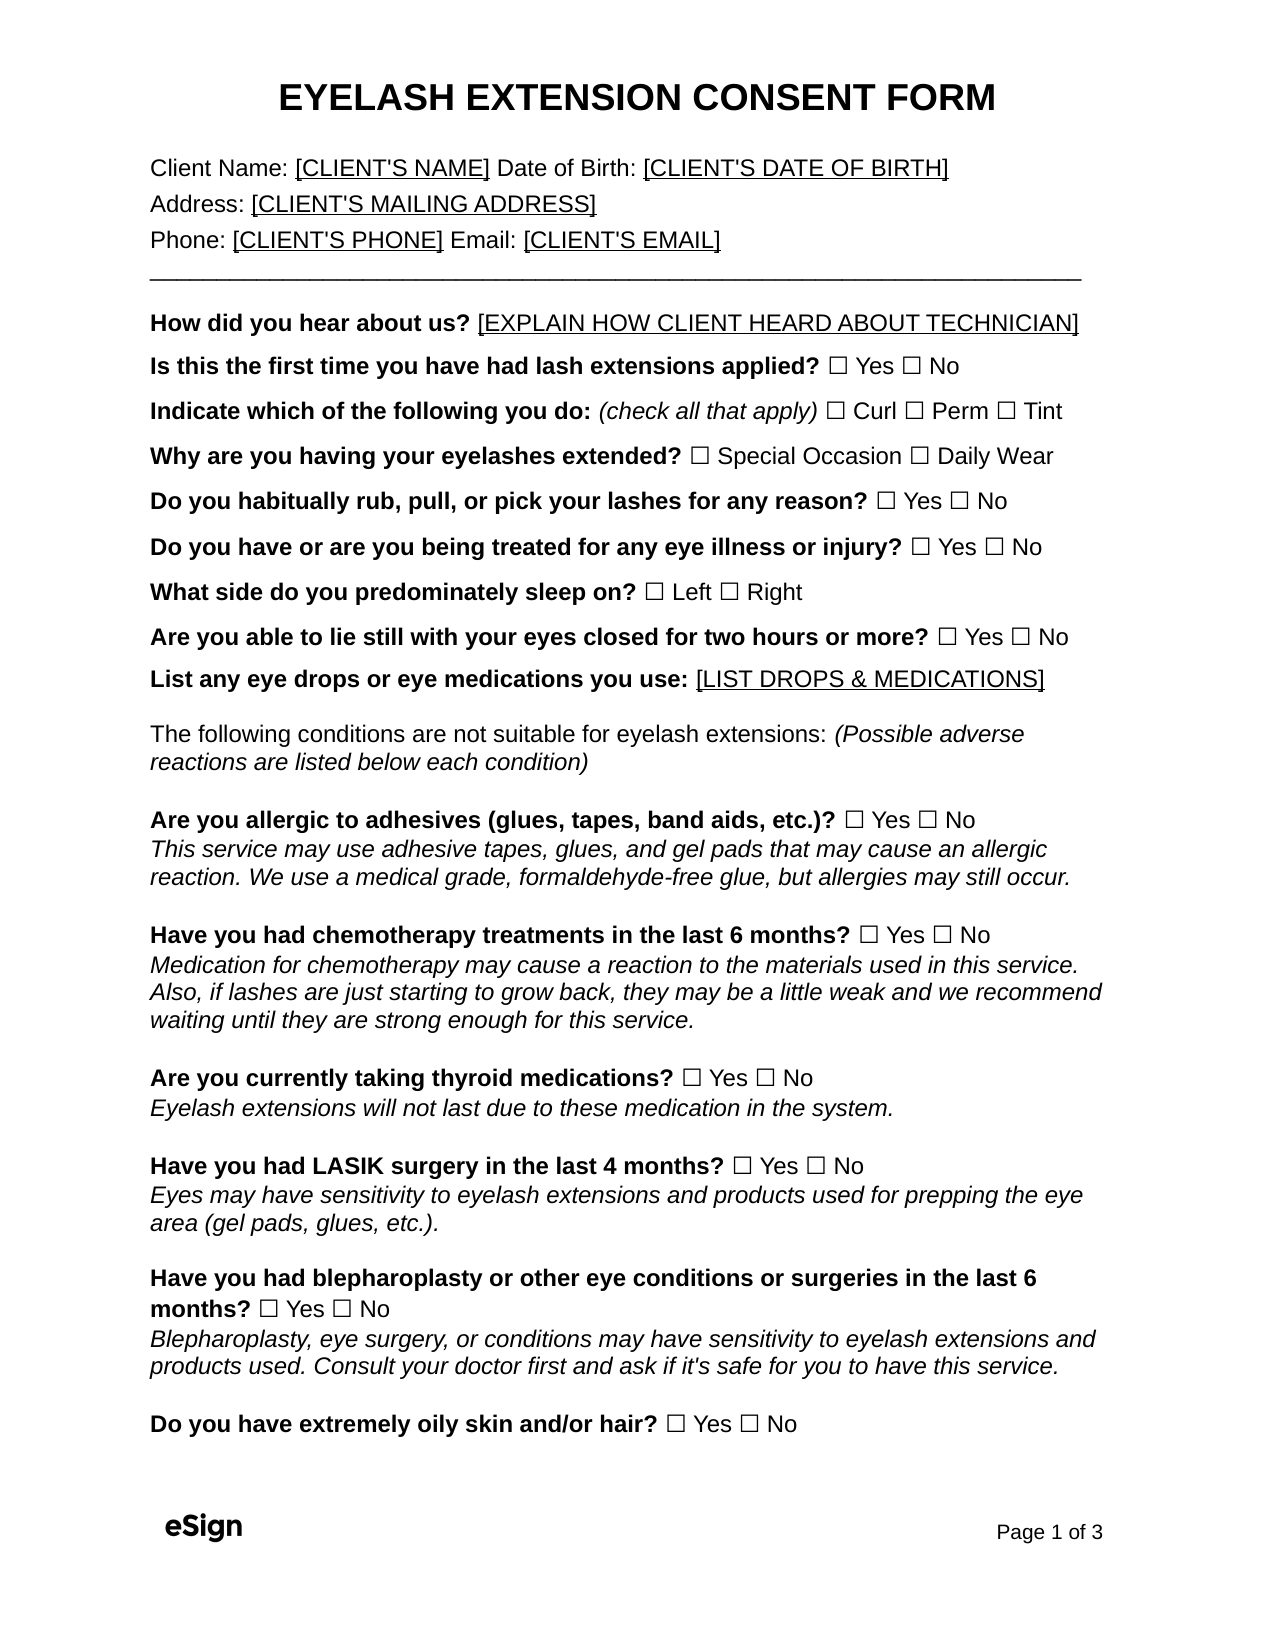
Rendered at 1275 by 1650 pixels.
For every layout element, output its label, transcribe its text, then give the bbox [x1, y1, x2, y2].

text Is this the first time you have had lash extensions applied? ☐ Yes ☐ No [150, 349, 1125, 381]
text This service may use adhesive tapes, glues, and gel pads that may cause an allergic reaction. We use a medical grade, formaldehyde-free glue, but allergies may still occur. [150, 835, 1125, 890]
text Phone: [CLIENT'S PHONE] Email: [CLIENT'S EMAIL] [150, 226, 1125, 253]
text Medication for chemotherapy may cause a reaction to the materials used in this service. Also, if lashes are just starting to grow back, they may be a little weak and we recommend waiting until they are strong enough for this service. [150, 951, 1125, 1033]
text Are you able to lie still with your eyes closed for two hours or more? ☐ Yes ☐ No [150, 619, 1125, 652]
text Have you had chemotherapy treatments in the last 6 months? ☐ Yes ☐ No [150, 918, 1125, 951]
text Why are you having your eyelashes extended? ☐ Special Occasion ☐ Daily Wear [150, 439, 1125, 472]
text Are you currently taking thyroid medications? ☐ Yes ☐ No [150, 1061, 1125, 1094]
text Are you allergic to adhesives (glues, tapes, band aids, etc.)? ☐ Yes ☐ No [150, 803, 1125, 835]
text Do you have extremely oily skin and/or hair? ☐ Yes ☐ No [150, 1407, 1125, 1440]
text What side do you predominately sleep on? ☐ Left ☐ Right [150, 574, 1125, 607]
text ______________________________________________________________________ [150, 253, 1125, 281]
text How did you hear about us? [EXPLAIN HOW CLIENT HEARD ABOUT TECHNICIAN] [150, 309, 1125, 336]
text Client Name: [CLIENT'S NAME] Date of Birth: [CLIENT'S DATE OF BIRTH] [150, 154, 1125, 182]
text Eyelash extensions will not last due to these medication in the system. [150, 1094, 1125, 1121]
text The following conditions are not suitable for eyelash extensions: (Possible adverse reactions are listed below each condition) [150, 720, 1125, 775]
text Have you had blepharoplasty or other eye conditions or surgeries in the last 6 months? ☐ Yes ☐ No [150, 1264, 1125, 1324]
text EYELASH EXTENSION CONSENT FORM [150, 75, 1125, 118]
text Address: [CLIENT'S MAILING ADDRESS] [150, 190, 1125, 218]
text Do you habitually rub, pull, or pick your lashes for any reason? ☐ Yes ☐ No [150, 484, 1125, 517]
text Blepharoplasty, eye surgery, or conditions may have sensitivity to eyelash extensions and products used. Consult your doctor first and ask if it's safe for you to have this service. [150, 1324, 1125, 1380]
text Eyes may have sensitivity to eyelash extensions and products used for prepping the eye area (gel pads, glues, etc.). [150, 1181, 1125, 1237]
text Have you had LASIK surgery in the last 4 months? ☐ Yes ☐ No [150, 1149, 1125, 1181]
text Indicate which of the following you do: (check all that apply) ☐ Curl ☐ Perm ☐ Tint [150, 394, 1125, 427]
text List any eye drops or eye medications you use: [LIST DROPS & MEDICATIONS] [150, 664, 1125, 692]
text Do you have or are you being treated for any eye illness or injury? ☐ Yes ☐ No [150, 529, 1125, 562]
